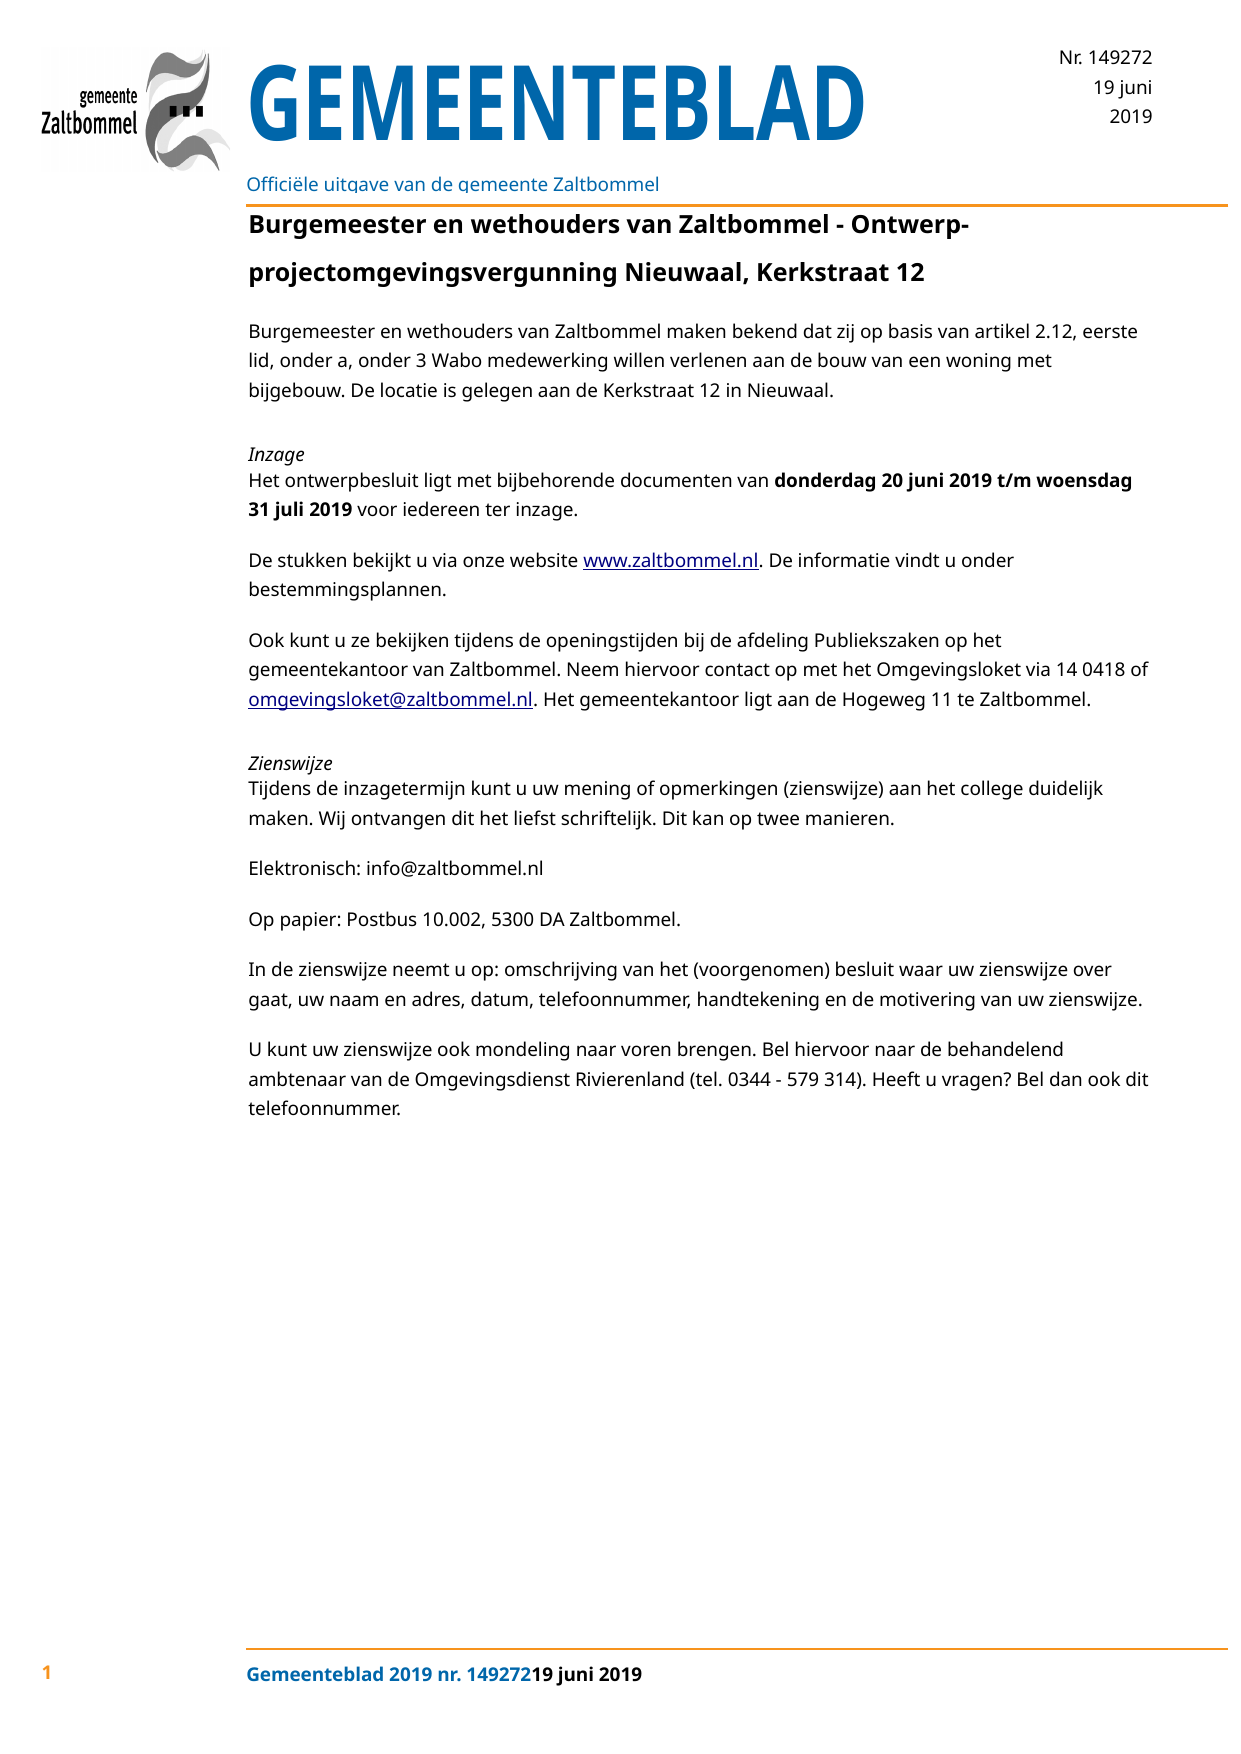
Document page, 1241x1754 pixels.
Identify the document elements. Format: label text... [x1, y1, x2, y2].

picture [41, 47, 231, 172]
text De stukken bekijkt u via onze website www.zaltbommel.nl. De informatie vindt u onder bestemmingsplannen. [248, 547, 1152, 602]
text Elektronisch: info@zaltbommel.nl [248, 856, 1152, 881]
text Op papier: Postbus 10.002, 5300 DA Zaltbommel. [248, 906, 1152, 932]
text Zienswijze [248, 750, 1152, 776]
text Inzage [248, 441, 1152, 467]
text U kunt uw zienswijze ook mondeling naar voren brengen. Bel hiervoor naar de behandelend ambtenaar van de Omgevingsdienst Rivierenland (tel. 0344 - 579 314). Heeft u vragen? Bel dan ook dit telefoonnummer. [248, 1036, 1152, 1121]
text Ook kunt u ze bekijken tijdens de openingstijden bij de afdeling Publiekszaken op het gemeentekantoor van Zaltbommel. Neem hiervoor contact op met het Omgevingsloket via 14 0418 of omgevingsloket@zaltbommel.nl. Het gemeentekantoor ligt aan de Hogeweg 11 te Zaltbommel. [248, 627, 1152, 712]
text In de zienswijze neemt u op: omschrijving van het (voorgenomen) besluit waar uw zienswijze over gaat, uw naam en adres, datum, telefoonnummer, handtekening en de motivering van uw zienswijze. [248, 956, 1152, 1012]
text Burgemeester en wethouders van Zaltbommel maken bekend dat zij op basis van artikel 2.12, eerste lid, onder a, onder 3 Wabo medewerking willen verlenen aan de bouw van een woning met bijgebouw. De locatie is gelegen aan de Kerkstraat 12 in Nieuwaal. [248, 318, 1152, 403]
text Het ontwerpbesluit ligt met bijbehorende documenten van donderdag 20 juni 2019 t/m woensdag 31 juli 2019 voor iedereen ter inzage. [248, 467, 1152, 522]
text Tijdens de inzagetermijn kunt u uw mening of opmerkingen (zienswijze) aan het college duidelijk maken. Wij ontvangen dit het liefst schriftelijk. Dit kan op twee manieren. [248, 776, 1152, 831]
text Burgemeester en wethouders van Zaltbommel - Ontwerp-projectomgevingsvergunning Nieuwaal, Kerkstraat 12 [248, 207, 1152, 288]
